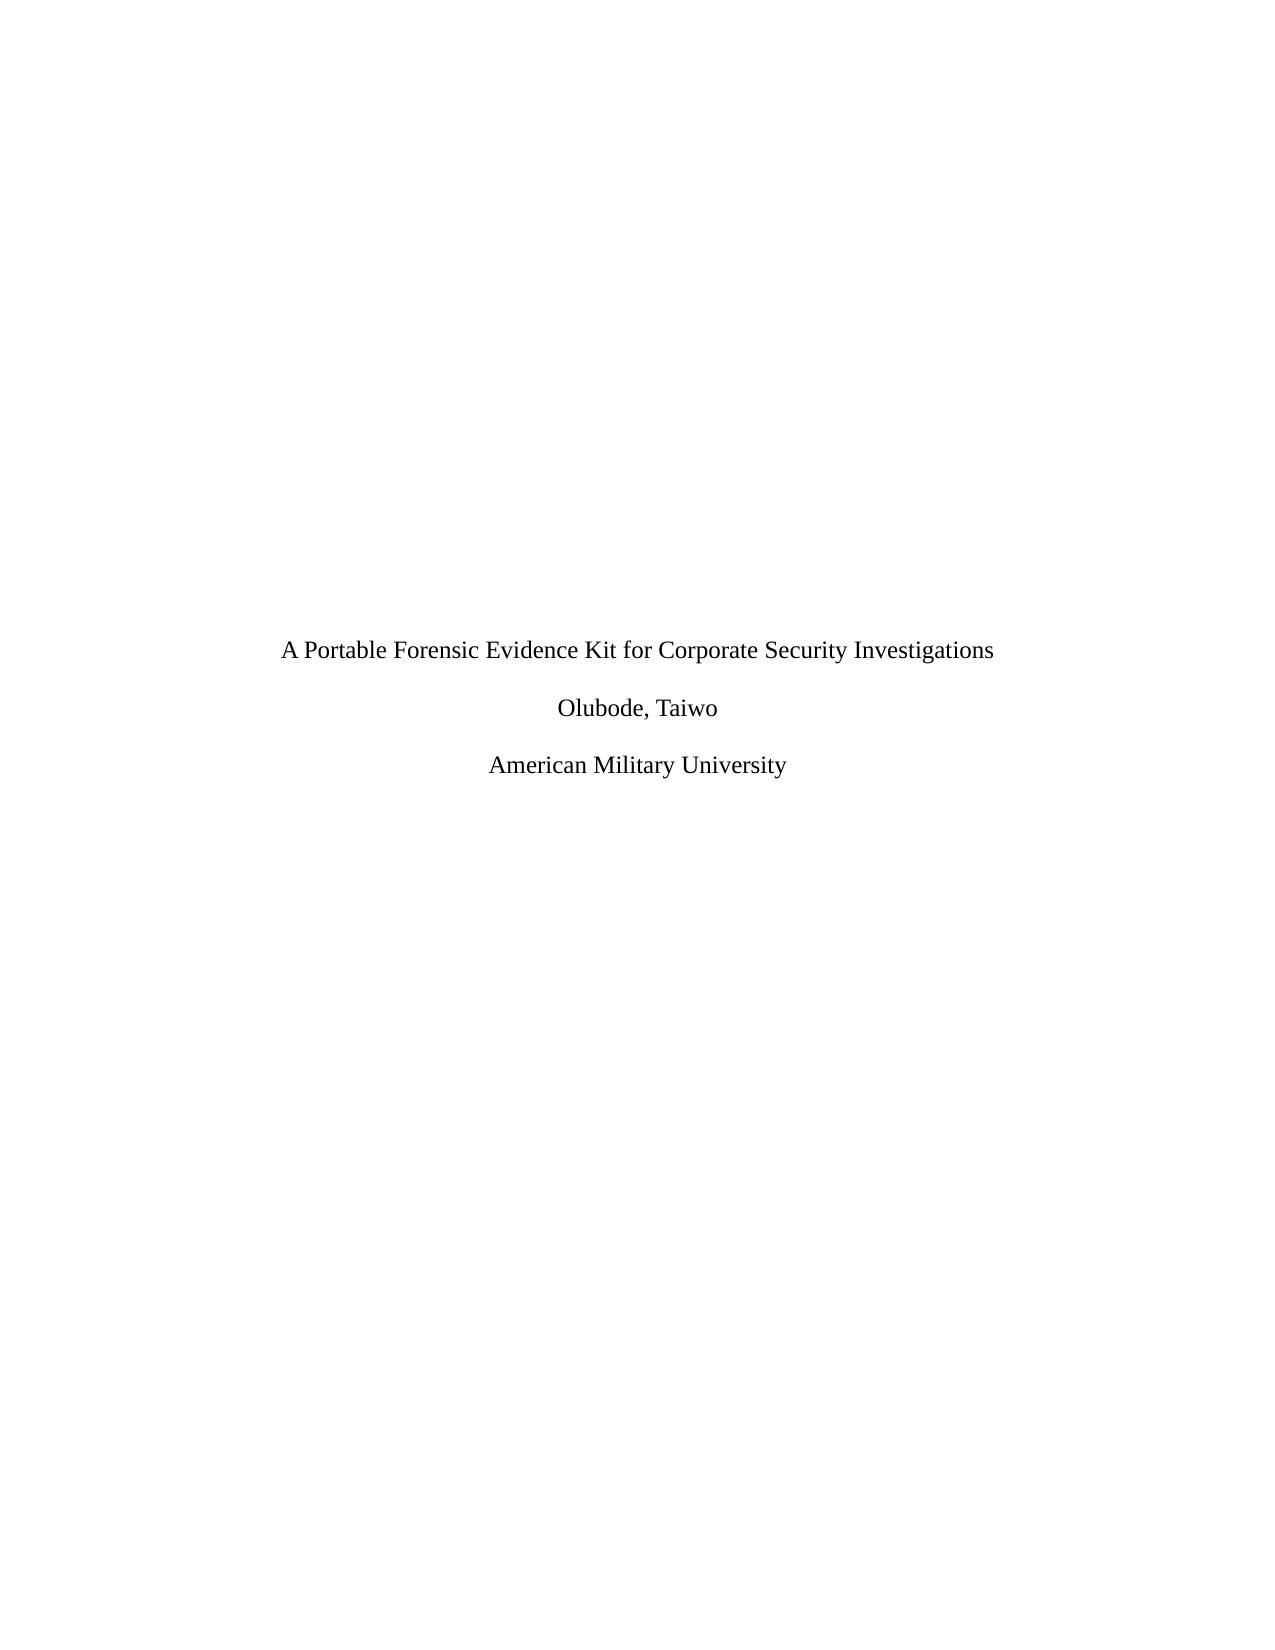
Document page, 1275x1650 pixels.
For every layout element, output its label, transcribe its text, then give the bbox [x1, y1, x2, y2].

text Olubode, Taiwo [118, 693, 1157, 722]
text American Military University [118, 751, 1157, 779]
text A Portable Forensic Evidence Kit for Corporate Security Investigations [118, 636, 1157, 664]
